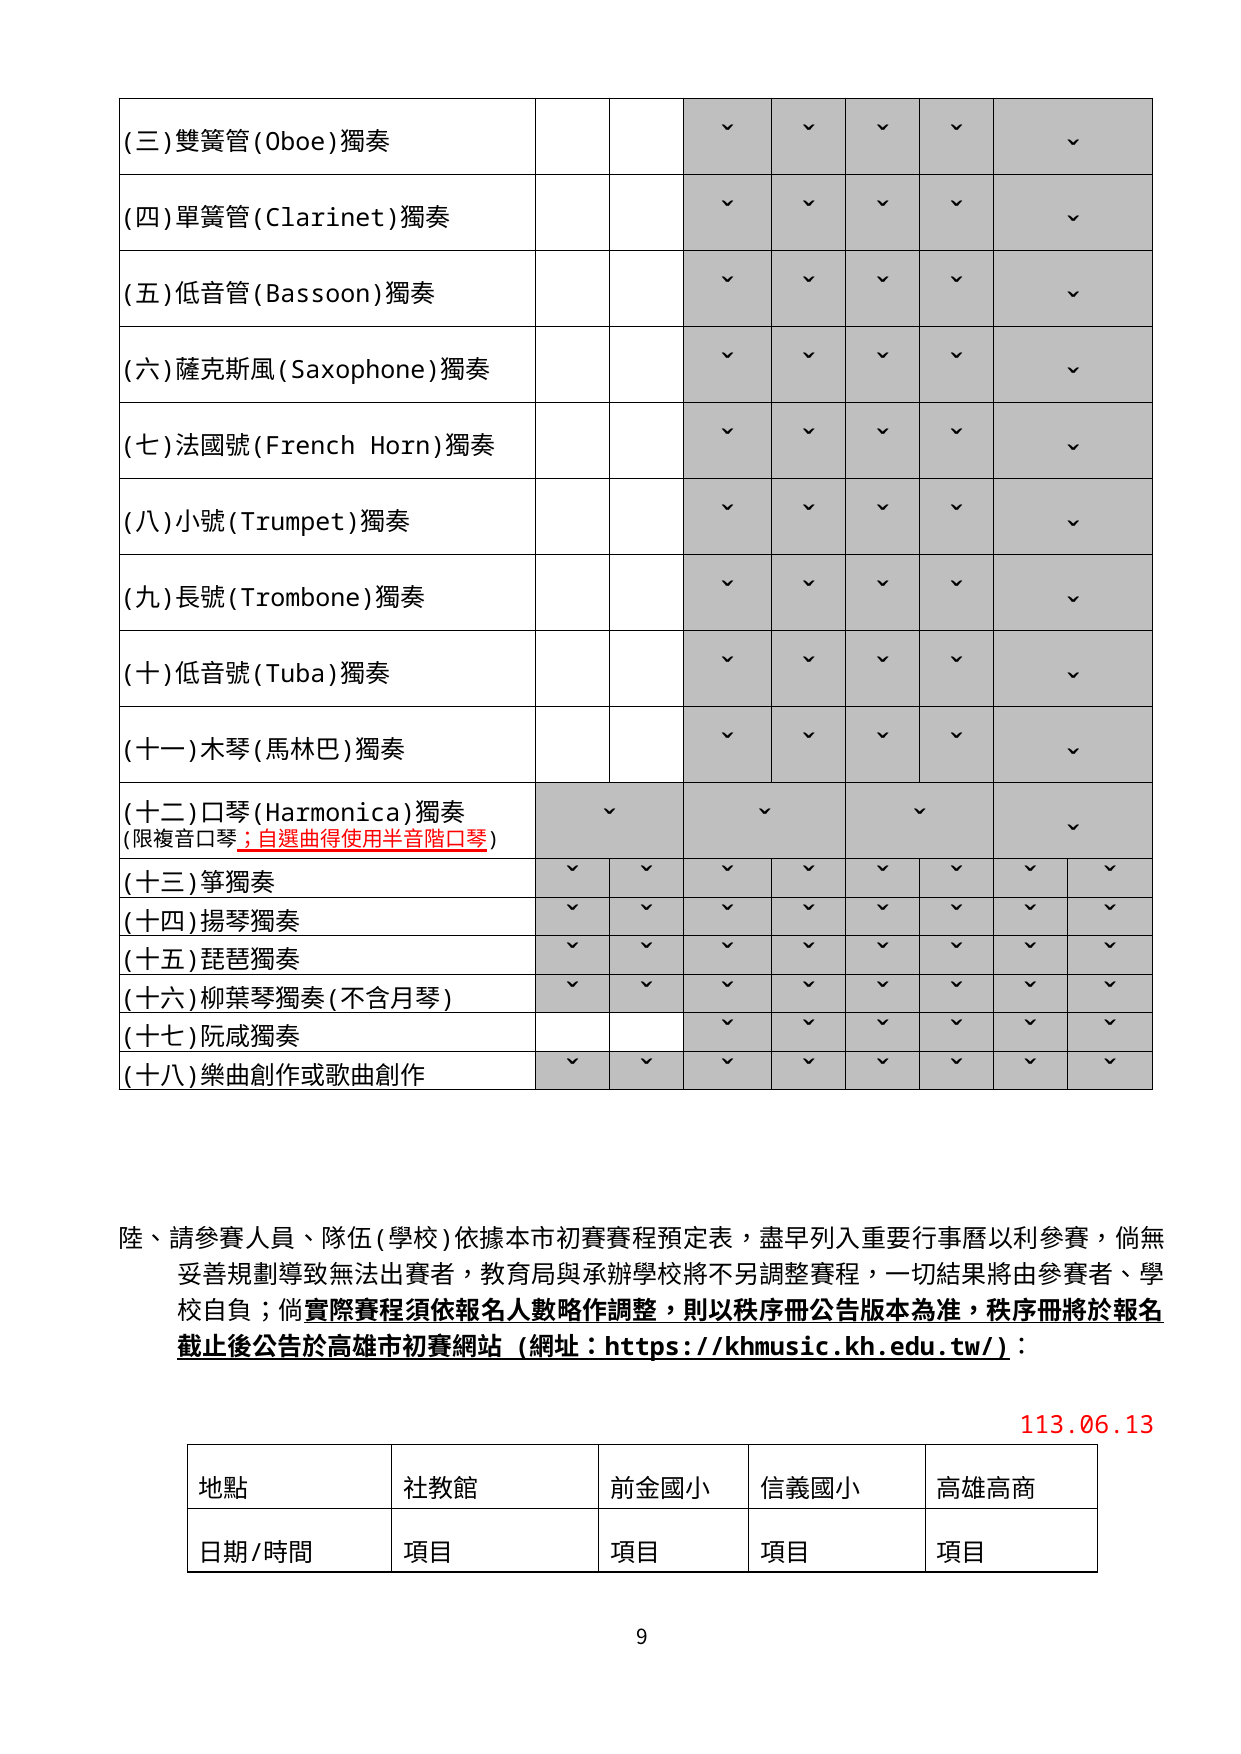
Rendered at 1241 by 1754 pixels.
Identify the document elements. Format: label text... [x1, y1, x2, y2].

table_cell [610, 175, 683, 250]
table_cell ˇ [920, 975, 993, 1012]
table_cell ˇ [684, 631, 771, 706]
table_cell ˇ [684, 898, 771, 935]
table_cell ˇ [684, 1013, 771, 1051]
table_cell ˇ [684, 99, 771, 174]
table_cell ˇ [1068, 859, 1152, 897]
table_cell ˇ [994, 1013, 1067, 1051]
table_cell ˇ [994, 99, 1152, 174]
table_cell 日期/時間 [188, 1509, 391, 1571]
table_cell 項目 [599, 1509, 748, 1571]
table_cell ˇ [846, 403, 919, 478]
table_cell (十二)口琴(Harmonica)獨奏 (限複音口琴；自選曲得使用半音階口琴) [120, 783, 535, 858]
table_cell ˇ [772, 936, 845, 974]
table_header 地點 [188, 1445, 391, 1508]
table_cell (十七)阮咸獨奏 [120, 1013, 535, 1051]
table_cell ˇ [684, 783, 845, 858]
table_cell ˇ [772, 631, 845, 706]
table_cell [536, 327, 609, 402]
table_cell ˇ [920, 1052, 993, 1089]
table_header 高雄高商 [926, 1445, 1097, 1508]
table_cell ˇ [994, 175, 1152, 250]
table_cell (十三)箏獨奏 [120, 859, 535, 897]
table_cell [610, 479, 683, 554]
table_cell [1153, 326, 1158, 402]
table_cell ˇ [920, 898, 993, 935]
table_cell [610, 403, 683, 478]
table_cell ˇ [920, 555, 993, 630]
table_cell [536, 99, 609, 174]
table_cell ˇ [994, 555, 1152, 630]
table_cell [610, 707, 683, 782]
table_cell [1153, 782, 1158, 858]
table_cell ˇ [684, 975, 771, 1012]
table_cell ˇ [772, 175, 845, 250]
table_cell [1153, 174, 1158, 250]
table_cell [1153, 630, 1158, 706]
table_cell ˇ [846, 175, 919, 250]
table_cell [1153, 554, 1158, 630]
table_cell (五)低音管(Bassoon)獨奏 [120, 251, 535, 326]
text 陸、請參賽人員、隊伍(學校)依據本市初賽賽程預定表，盡早列入重要行事曆以利參賽，倘無妥善規劃導致無法出賽者，教育局與承辦學校將不另調整賽程，一切結果將由參賽者、學校自負；倘實際賽程須依報名人數略作調整，則以秩序冊公告版本為准，秩序冊將於報名截止後公告於高雄市初賽網站 (網址：https://khmusic.kh.edu.tw/)： [118, 1218, 1167, 1363]
table_cell [536, 251, 609, 326]
table_cell ˇ [846, 783, 993, 858]
table_cell (十八)樂曲創作或歌曲創作 [120, 1052, 535, 1089]
table_cell [1153, 1051, 1158, 1089]
text 113.06.13 [118, 1382, 1154, 1444]
table_cell ˇ [920, 479, 993, 554]
table_cell ˇ [772, 479, 845, 554]
table_cell ˇ [1068, 898, 1152, 935]
table_cell ˇ [994, 783, 1152, 858]
table_cell ˇ [684, 403, 771, 478]
table_cell (三)雙簧管(Oboe)獨奏 [120, 99, 535, 174]
table_cell ˇ [920, 403, 993, 478]
table_cell ˇ [1068, 1052, 1152, 1089]
table_cell [1153, 858, 1158, 897]
table_cell [610, 327, 683, 402]
table_cell 項目 [392, 1509, 598, 1571]
table_cell ˇ [846, 707, 919, 782]
table_cell ˇ [610, 936, 683, 974]
table_cell ˇ [920, 327, 993, 402]
table_cell (十五)琵琶獨奏 [120, 936, 535, 974]
table_cell ˇ [536, 1052, 609, 1089]
table_cell ˇ [772, 975, 845, 1012]
table_cell ˇ [920, 936, 993, 974]
table_cell ˇ [846, 859, 919, 897]
table_cell ˇ [920, 1013, 993, 1051]
table_cell (八)小號(Trumpet)獨奏 [120, 479, 535, 554]
table_cell ˇ [536, 859, 609, 897]
table_cell ˇ [846, 327, 919, 402]
table_cell [536, 403, 609, 478]
table_cell ˇ [994, 859, 1067, 897]
table_cell [536, 479, 609, 554]
table_cell ˇ [536, 783, 683, 858]
table_cell ˇ [536, 936, 609, 974]
table_cell ˇ [772, 403, 845, 478]
table_cell [1153, 250, 1158, 326]
table_cell [1153, 478, 1158, 554]
table_cell ˇ [920, 175, 993, 250]
table_cell (四)單簧管(Clarinet)獨奏 [120, 175, 535, 250]
table_cell (十一)木琴(馬林巴)獨奏 [120, 707, 535, 782]
table_cell ˇ [994, 936, 1067, 974]
table_cell ˇ [684, 327, 771, 402]
table_cell ˇ [1068, 975, 1152, 1012]
table_cell ˇ [846, 555, 919, 630]
table_cell ˇ [846, 99, 919, 174]
table_cell ˇ [684, 1052, 771, 1089]
table_cell ˇ [920, 859, 993, 897]
table_cell ˇ [846, 898, 919, 935]
table_cell ˇ [772, 1052, 845, 1089]
table_cell ˇ [772, 1013, 845, 1051]
table_cell 項目 [926, 1509, 1097, 1571]
table_cell [536, 707, 609, 782]
table_cell (十六)柳葉琴獨奏(不含月琴) [120, 975, 535, 1012]
table_cell ˇ [684, 859, 771, 897]
table_cell [1153, 98, 1158, 174]
table_cell ˇ [846, 936, 919, 974]
table_cell ˇ [772, 251, 845, 326]
table_cell [1153, 974, 1158, 1012]
table_cell (十)低音號(Tuba)獨奏 [120, 631, 535, 706]
table_cell ˇ [920, 99, 993, 174]
table_cell [1153, 402, 1158, 478]
table_cell ˇ [994, 327, 1152, 402]
table_cell [610, 1013, 683, 1051]
table_cell ˇ [772, 327, 845, 402]
table_cell ˇ [994, 251, 1152, 326]
table_cell ˇ [772, 859, 845, 897]
table_cell ˇ [772, 99, 845, 174]
table_cell ˇ [684, 175, 771, 250]
table_cell ˇ [846, 975, 919, 1012]
table_header 信義國小 [749, 1445, 925, 1508]
table_cell (十四)揚琴獨奏 [120, 898, 535, 935]
table_cell [610, 99, 683, 174]
table_cell ˇ [920, 631, 993, 706]
table_cell ˇ [610, 975, 683, 1012]
table_cell ˇ [536, 975, 609, 1012]
table_cell ˇ [846, 1052, 919, 1089]
table_cell (七)法國號(French Horn)獨奏 [120, 403, 535, 478]
table_cell [1153, 935, 1158, 974]
table_cell ˇ [772, 555, 845, 630]
table_cell ˇ [994, 631, 1152, 706]
table_cell ˇ [1068, 936, 1152, 974]
table_cell [536, 555, 609, 630]
table_cell ˇ [610, 1052, 683, 1089]
table_cell ˇ [772, 707, 845, 782]
table_cell ˇ [684, 555, 771, 630]
table_cell ˇ [994, 898, 1067, 935]
table_cell ˇ [684, 479, 771, 554]
table_cell 項目 [749, 1509, 925, 1571]
table_cell ˇ [772, 898, 845, 935]
table_cell ˇ [994, 403, 1152, 478]
table_cell [1153, 897, 1158, 935]
table_cell ˇ [846, 479, 919, 554]
table_cell [536, 175, 609, 250]
table_cell ˇ [684, 251, 771, 326]
table_cell ˇ [536, 898, 609, 935]
table_cell (六)薩克斯風(Saxophone)獨奏 [120, 327, 535, 402]
table_cell ˇ [920, 251, 993, 326]
table_cell ˇ [846, 1013, 919, 1051]
table_cell ˇ [994, 975, 1067, 1012]
table_cell [536, 1013, 609, 1051]
table_cell ˇ [846, 631, 919, 706]
table_cell ˇ [994, 707, 1152, 782]
table_cell ˇ [994, 479, 1152, 554]
table_cell (九)長號(Trombone)獨奏 [120, 555, 535, 630]
table_cell ˇ [684, 936, 771, 974]
table_header 社教館 [392, 1445, 598, 1508]
table_cell ˇ [994, 1052, 1067, 1089]
table_cell ˇ [846, 251, 919, 326]
table_cell [1153, 706, 1158, 782]
table_cell [610, 555, 683, 630]
table_cell ˇ [684, 707, 771, 782]
table_cell [1153, 1012, 1158, 1051]
table_cell [536, 631, 609, 706]
table_cell ˇ [920, 707, 993, 782]
table_cell [610, 251, 683, 326]
table_header 前金國小 [599, 1445, 748, 1508]
table_cell ˇ [610, 898, 683, 935]
table_cell [610, 631, 683, 706]
table_cell ˇ [1068, 1013, 1152, 1051]
table_cell ˇ [610, 859, 683, 897]
